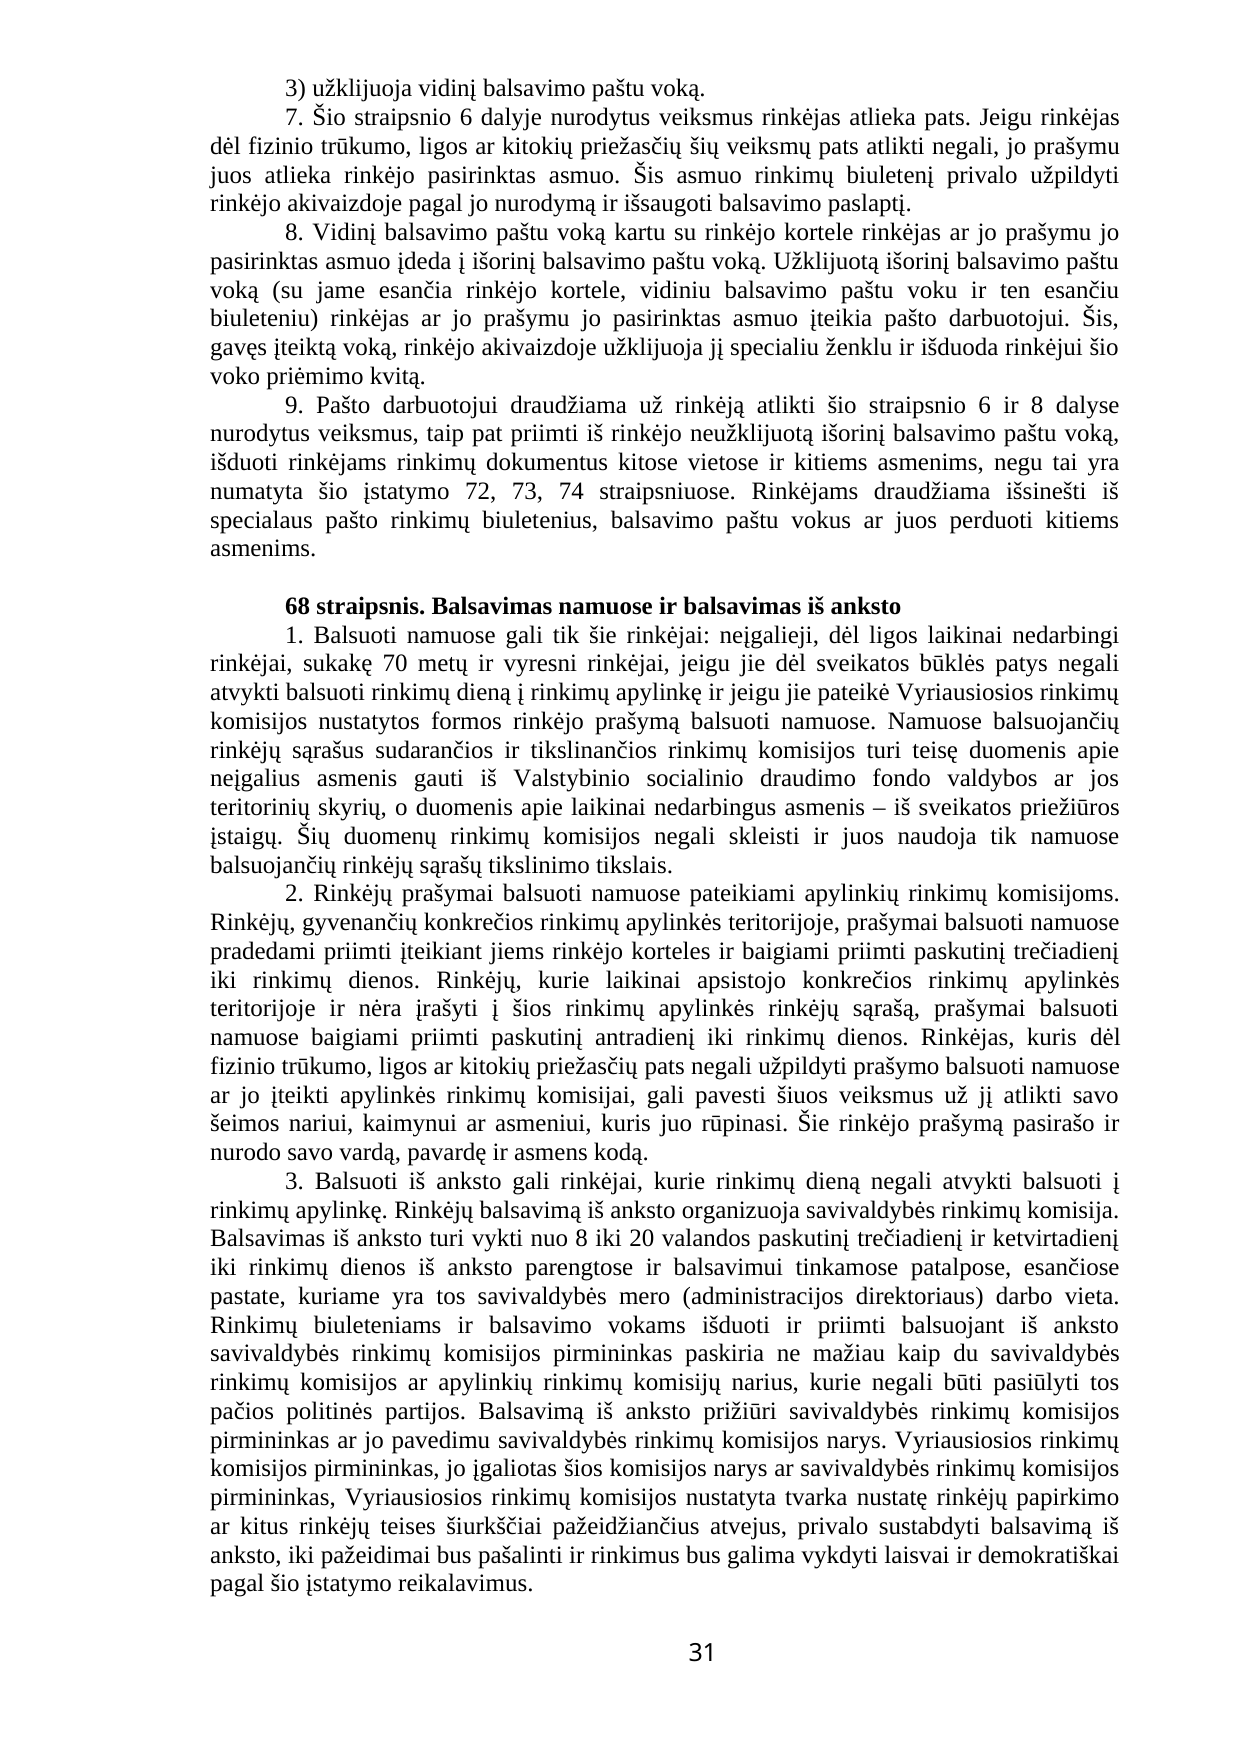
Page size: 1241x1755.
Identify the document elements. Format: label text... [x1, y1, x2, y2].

text 8. Vidinį balsavimo paštu voką kartu su rinkėjo kortele rinkėjas ar jo prašymu jo pasirinktas asmuo įdeda į išorinį balsavimo paštu voką. Užklijuotą išorinį balsavimo paštu voką (su jame esančia rinkėjo kortele, vidiniu balsavimo paštu voku ir ten esančiu biuleteniu) rinkėjas ar jo prašymu jo pasirinktas asmuo įteikia pašto darbuotojui. Šis, gavęs įteiktą voką, rinkėjo akivaizdoje užklijuoja jį specialiu ženklu ir išduoda rinkėjui šio voko priėmimo kvitą. [210, 217, 1120, 390]
text 7. Šio straipsnio 6 dalyje nurodytus veiksmus rinkėjas atlieka pats. Jeigu rinkėjas dėl fizinio trūkumo, ligos ar kitokių priežasčių šių veiksmų pats atlikti negali, jo prašymu juos atlieka rinkėjo pasirinktas asmuo. Šis asmuo rinkimų biuletenį privalo užpildyti rinkėjo akivaizdoje pagal jo nurodymą ir išsaugoti balsavimo paslaptį. [210, 102, 1120, 217]
text 68 straipsnis. Balsavimas namuose ir balsavimas iš anksto [210, 591, 1120, 620]
text 1. Balsuoti namuose gali tik šie rinkėjai: neįgalieji, dėl ligos laikinai nedarbingi rinkėjai, sukakę 70 metų ir vyresni rinkėjai, jeigu jie dėl sveikatos būklės patys negali atvykti balsuoti rinkimų dieną į rinkimų apylinkę ir jeigu jie pateikė Vyriausiosios rinkimų komisijos nustatytos formos rinkėjo prašymą balsuoti namuose. Namuose balsuojančių rinkėjų sąrašus sudarančios ir tikslinančios rinkimų komisijos turi teisę duomenis apie neįgalius asmenis gauti iš Valstybinio socialinio draudimo fondo valdybos ar jos teritorinių skyrių, o duomenis apie laikinai nedarbingus asmenis – iš sveikatos priežiūros įstaigų. Šių duomenų rinkimų komisijos negali skleisti ir juos naudoja tik namuose balsuojančių rinkėjų sąrašų tikslinimo tikslais. [210, 620, 1120, 878]
text 3. Balsuoti iš anksto gali rinkėjai, kurie rinkimų dieną negali atvykti balsuoti į rinkimų apylinkę. Rinkėjų balsavimą iš anksto organizuoja savivaldybės rinkimų komisija. Balsavimas iš anksto turi vykti nuo 8 iki 20 valandos paskutinį trečiadienį ir ketvirtadienį iki rinkimų dienos iš anksto parengtose ir balsavimui tinkamose patalpose, esančiose pastate, kuriame yra tos savivaldybės mero (administracijos direktoriaus) darbo vieta. Rinkimų biuleteniams ir balsavimo vokams išduoti ir priimti balsuojant iš anksto savivaldybės rinkimų komisijos pirmininkas paskiria ne mažiau kaip du savivaldybės rinkimų komisijos ar apylinkių rinkimų komisijų narius, kurie negali būti pasiūlyti tos pačios politinės partijos. Balsavimą iš anksto prižiūri savivaldybės rinkimų komisijos pirmininkas ar jo pavedimu savivaldybės rinkimų komisijos narys. Vyriausiosios rinkimų komisijos pirmininkas, jo įgaliotas šios komisijos narys ar savivaldybės rinkimų komisijos pirmininkas, Vyriausiosios rinkimų komisijos nustatyta tvarka nustatę rinkėjų papirkimo ar kitus rinkėjų teises šiurkščiai pažeidžiančius atvejus, privalo sustabdyti balsavimą iš anksto, iki pažeidimai bus pašalinti ir rinkimus bus galima vykdyti laisvai ir demokratiškai pagal šio įstatymo reikalavimus. [210, 1166, 1120, 1597]
text 2. Rinkėjų prašymai balsuoti namuose pateikiami apylinkių rinkimų komisijoms. Rinkėjų, gyvenančių konkrečios rinkimų apylinkės teritorijoje, prašymai balsuoti namuose pradedami priimti įteikiant jiems rinkėjo korteles ir baigiami priimti paskutinį trečiadienį iki rinkimų dienos. Rinkėjų, kurie laikinai apsistojo konkrečios rinkimų apylinkės teritorijoje ir nėra įrašyti į šios rinkimų apylinkės rinkėjų sąrašą, prašymai balsuoti namuose baigiami priimti paskutinį antradienį iki rinkimų dienos. Rinkėjas, kuris dėl fizinio trūkumo, ligos ar kitokių priežasčių pats negali užpildyti prašymo balsuoti namuose ar jo įteikti apylinkės rinkimų komisijai, gali pavesti šiuos veiksmus už jį atlikti savo šeimos nariui, kaimynui ar asmeniui, kuris juo rūpinasi. Šie rinkėjo prašymą pasirašo ir nurodo savo vardą, pavardę ir asmens kodą. [210, 878, 1120, 1166]
text 9. Pašto darbuotojui draudžiama už rinkėją atlikti šio straipsnio 6 ir 8 dalyse nurodytus veiksmus, taip pat priimti iš rinkėjo neužklijuotą išorinį balsavimo paštu voką, išduoti rinkėjams rinkimų dokumentus kitose vietose ir kitiems asmenims, negu tai yra numatyta šio įstatymo 72, 73, 74 straipsniuose. Rinkėjams draudžiama išsinešti iš specialaus pašto rinkimų biuletenius, balsavimo paštu vokus ar juos perduoti kitiems asmenims. [210, 390, 1120, 562]
text 3) užklijuoja vidinį balsavimo paštu voką. [210, 73, 1120, 102]
